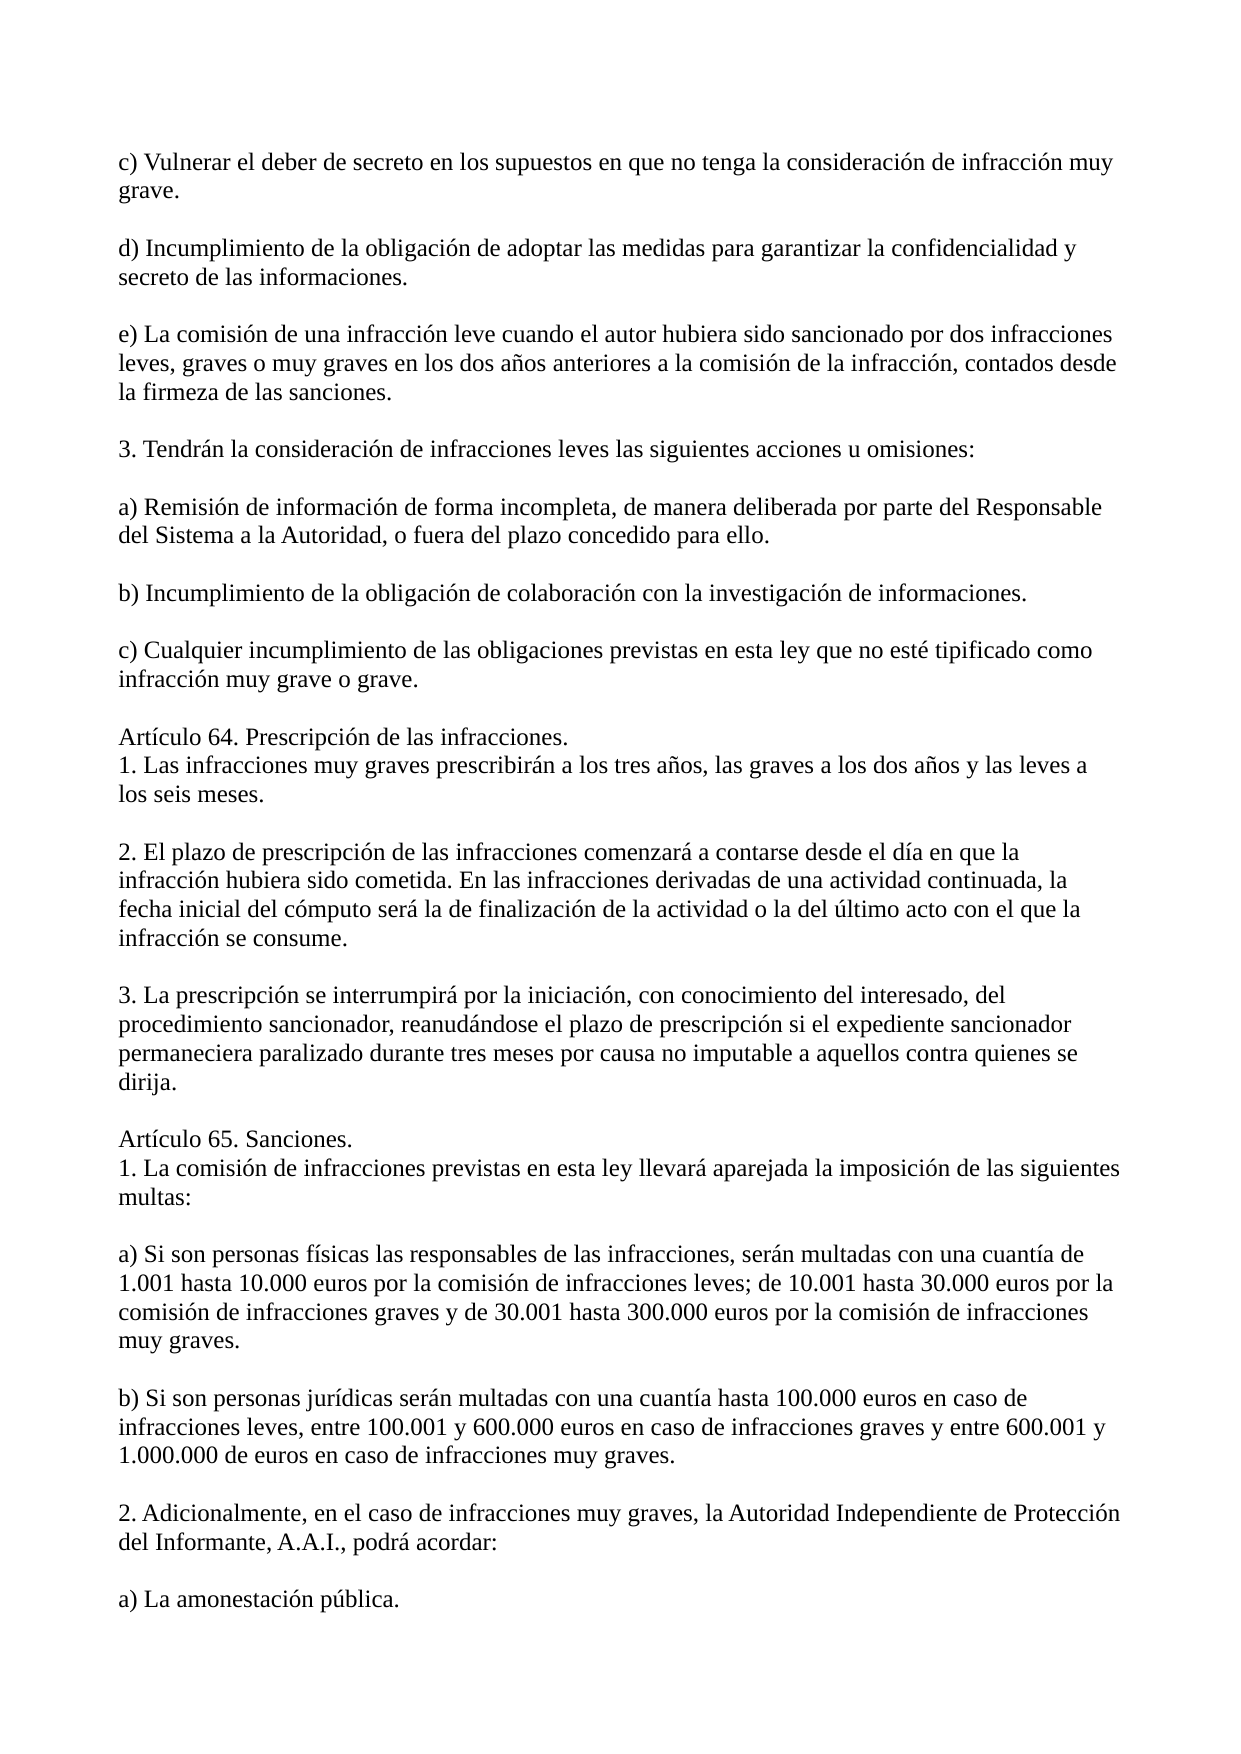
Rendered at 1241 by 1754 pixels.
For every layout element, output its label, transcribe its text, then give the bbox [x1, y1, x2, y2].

text Artículo 64. Prescripción de las infracciones. [118, 722, 1122, 751]
text a) Si son personas físicas las responsables de las infracciones, serán multadas con una cuantía de 1.001 hasta 10.000 euros por la comisión de infracciones leves; de 10.001 hasta 30.000 euros por la comisión de infracciones graves y de 30.001 hasta 300.000 euros por la comisión de infracciones muy graves. [118, 1239, 1122, 1354]
text c) Cualquier incumplimiento de las obligaciones previstas en esta ley que no esté tipificado como infracción muy grave o grave. [118, 636, 1122, 693]
text d) Incumplimiento de la obligación de adoptar las medidas para garantizar la confidencialidad y secreto de las informaciones. [118, 233, 1122, 291]
text 2. El plazo de prescripción de las infracciones comenzará a contarse desde el día en que la infracción hubiera sido cometida. En las infracciones derivadas de una actividad continuada, la fecha inicial del cómputo será la de finalización de la actividad o la del último acto con el que la infracción se consume. [118, 837, 1122, 952]
text Artículo 65. Sanciones. [118, 1124, 1122, 1153]
text 3. Tendrán la consideración de infracciones leves las siguientes acciones u omisiones: [118, 434, 1122, 463]
text 1. La comisión de infracciones previstas en esta ley llevará aparejada la imposición de las siguientes multas: [118, 1153, 1122, 1211]
text 1. Las infracciones muy graves prescribirán a los tres años, las graves a los dos años y las leves a los seis meses. [118, 751, 1122, 808]
text 2. Adicionalmente, en el caso de infracciones muy graves, la Autoridad Independiente de Protección del Informante, A.A.I., podrá acordar: [118, 1498, 1122, 1556]
text a) Remisión de información de forma incompleta, de manera deliberada por parte del Responsable del Sistema a la Autoridad, o fuera del plazo concedido para ello. [118, 492, 1122, 549]
text b) Si son personas jurídicas serán multadas con una cuantía hasta 100.000 euros en caso de infracciones leves, entre 100.001 y 600.000 euros en caso de infracciones graves y entre 600.001 y 1.000.000 de euros en caso de infracciones muy graves. [118, 1383, 1122, 1469]
text a) La amonestación pública. [118, 1584, 1122, 1613]
text b) Incumplimiento de la obligación de colaboración con la investigación de informaciones. [118, 578, 1122, 607]
text 3. La prescripción se interrumpirá por la iniciación, con conocimiento del interesado, del procedimiento sancionador, reanudándose el plazo de prescripción si el expediente sancionador permaneciera paralizado durante tres meses por causa no imputable a aquellos contra quienes se dirija. [118, 981, 1122, 1096]
text c) Vulnerar el deber de secreto en los supuestos en que no tenga la consideración de infracción muy grave. [118, 147, 1122, 204]
text e) La comisión de una infracción leve cuando el autor hubiera sido sancionado por dos infracciones leves, graves o muy graves en los dos años anteriores a la comisión de la infracción, contados desde la firmeza de las sanciones. [118, 319, 1122, 406]
